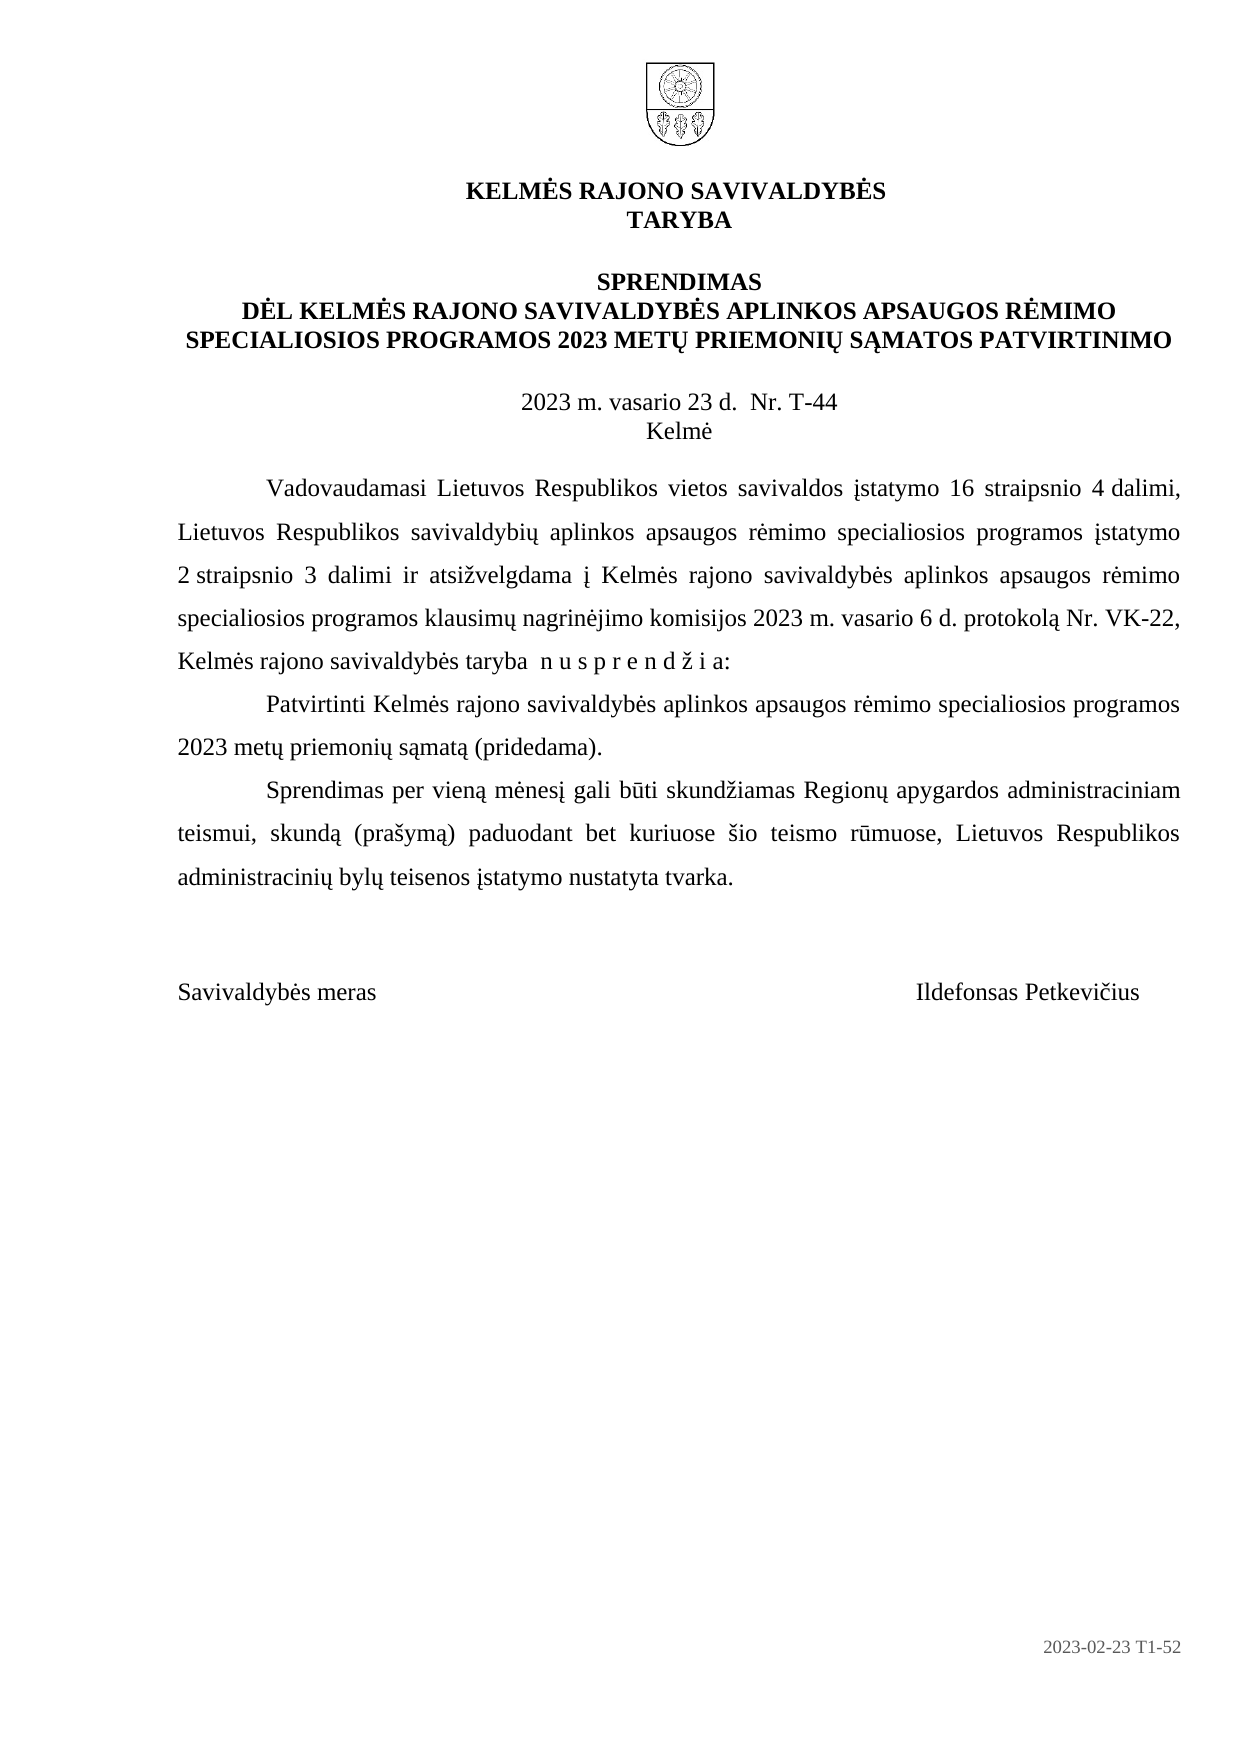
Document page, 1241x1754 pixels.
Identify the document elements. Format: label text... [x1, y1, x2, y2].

text DĖL KELMĖS RAJONO SAVIVALDYBĖS APLINKOS APSAUGOS RĖMIMO SPECIALIOSIOS PROGRAMOS 2023 METŲ PRIEMONIŲ SĄMATOS PATVIRTINIMO [177, 296, 1181, 354]
text Kelmė [177, 416, 1181, 445]
text Sprendimas per vieną mėnesį gali būti skundžiamas Regionų apygardos administraciniam teismui, skundą (prašymą) paduodant bet kuriuose šio teismo rūmuose, Lietuvos Respublikos administracinių bylų teisenos įstatymo nustatyta tvarka. [177, 775, 1181, 890]
text Savivaldybės meras Ildefonsas Petkevičius [177, 977, 1181, 1005]
text Patvirtinti Kelmės rajono savivaldybės aplinkos apsaugos rėmimo specialiosios programos 2023 metų priemonių sąmatą (pridedama). [177, 689, 1181, 761]
text TARYBA [177, 205, 1181, 234]
text 2023 m. vasario 23 d. Nr. T-44 [177, 387, 1181, 416]
text Vadovaudamasi Lietuvos Respublikos vietos savivaldos įstatymo 16 straipsnio 4 dalimi, Lietuvos Respublikos savivaldybių aplinkos apsaugos rėmimo specialiosios programos įstatymo 2 straipsnio 3 dalimi ir atsižvelgdama į Kelmės rajono savivaldybės aplinkos apsaugos rėmimo specialiosios programos klausimų nagrinėjimo komisijos 2023 m. vasario 6 d. protokolą Nr. VK-22, Kelmės rajono savivaldybės taryba nusprendžia: [177, 473, 1181, 675]
text KELMĖS RAJONO SAVIVALDYBĖS [177, 176, 1181, 205]
text SPRENDIMAS [177, 267, 1181, 296]
